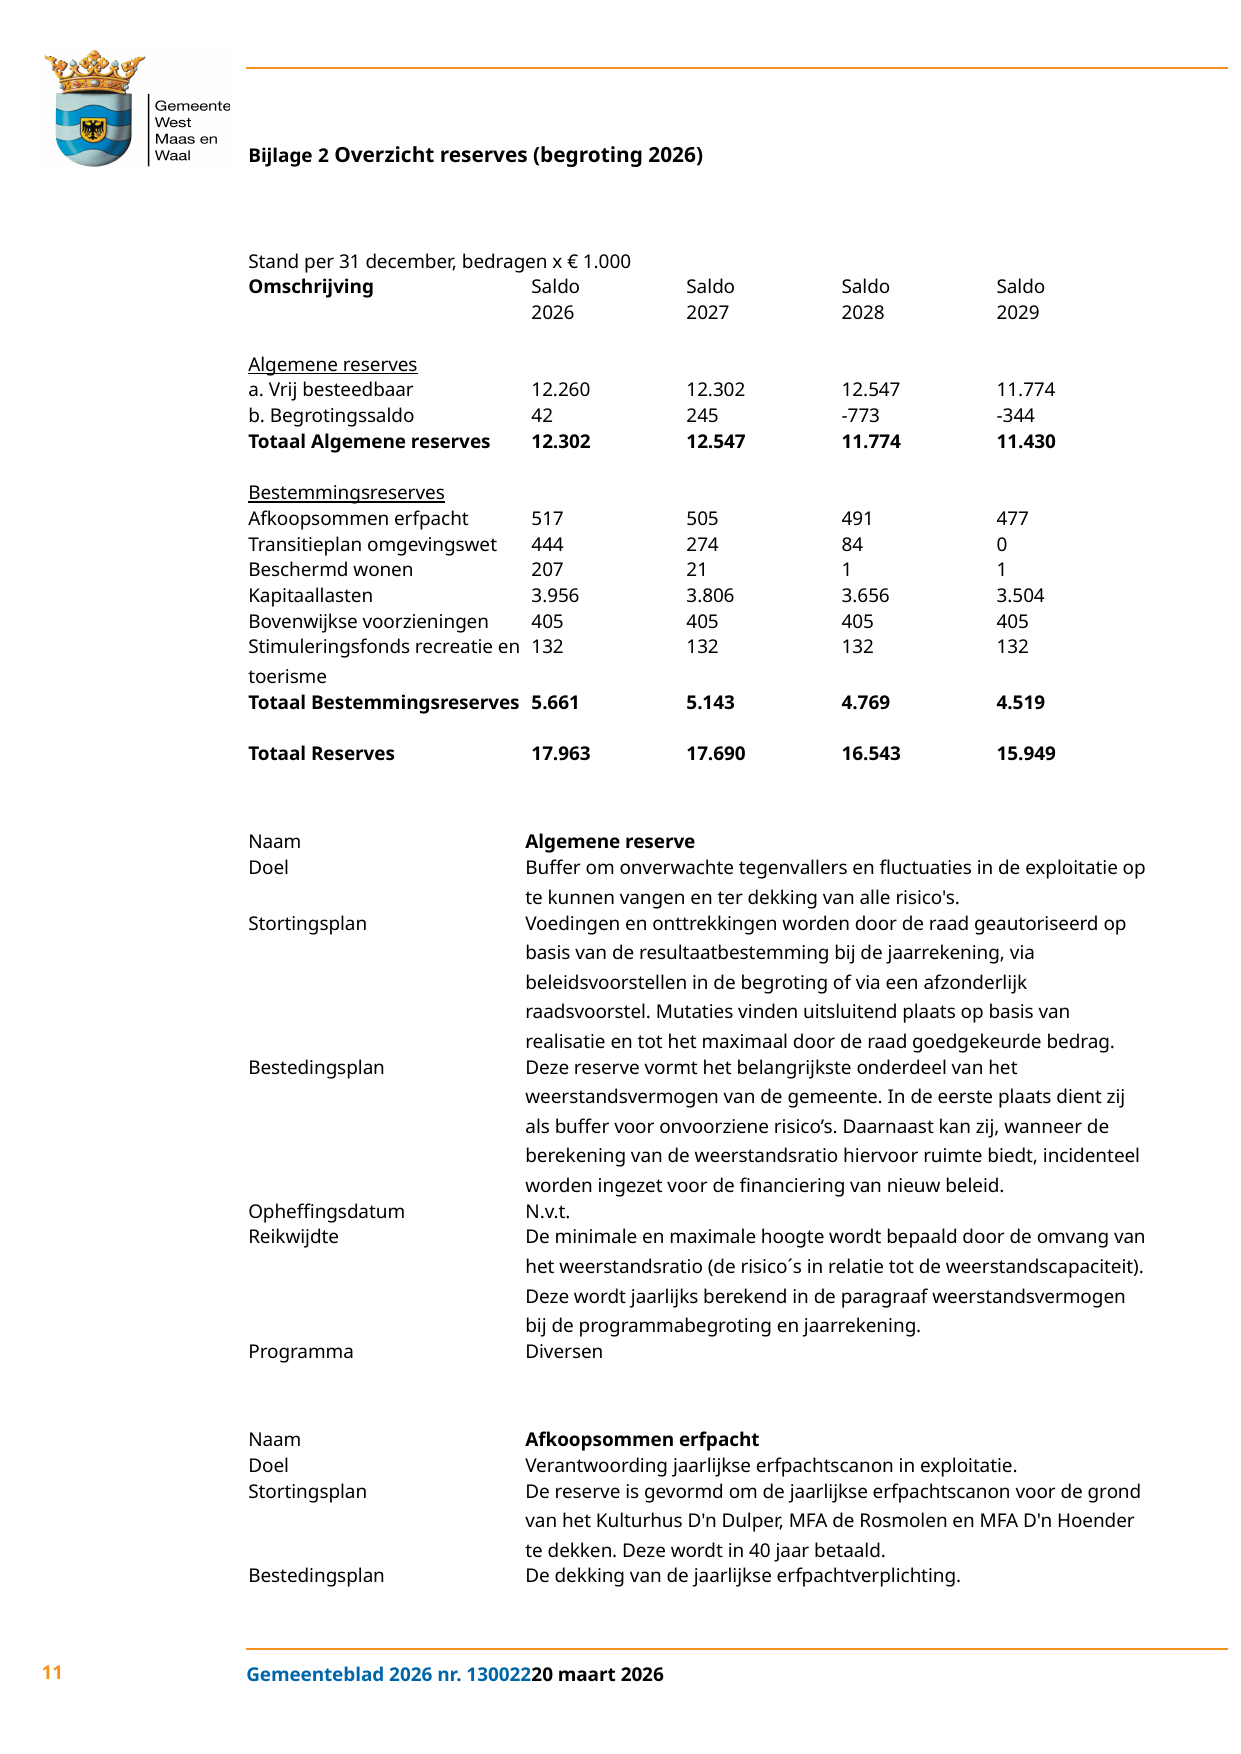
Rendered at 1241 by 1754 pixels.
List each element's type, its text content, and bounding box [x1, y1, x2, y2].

table_cell 2026 [531, 299, 686, 325]
table_cell Bovenwijkse voorzieningen [248, 608, 531, 634]
table_cell 15.949 [996, 741, 1152, 766]
table_cell 12.260 [531, 376, 686, 402]
table_cell Bestedingsplan [248, 1054, 525, 1198]
table_cell 491 [841, 505, 996, 531]
table_cell 405 [686, 608, 841, 634]
table_cell Doel [248, 1452, 525, 1478]
table_cell Totaal Algemene reserves [248, 428, 531, 454]
table_cell [996, 479, 1152, 505]
table_cell [248, 325, 531, 351]
table_cell 505 [686, 505, 841, 531]
table_cell [686, 325, 841, 351]
table_cell -344 [996, 402, 1152, 428]
table_cell 17.690 [686, 741, 841, 766]
table_cell Transitieplan omgevingswet [248, 531, 531, 557]
table_cell [686, 351, 841, 376]
table_cell [686, 715, 841, 741]
table_cell 5.143 [686, 689, 841, 715]
table_cell [996, 454, 1152, 479]
table_cell 132 [841, 634, 996, 689]
table_cell Saldo [686, 274, 841, 299]
table_cell 12.302 [686, 376, 841, 402]
table_cell Stortingsplan [248, 1478, 525, 1563]
table_cell 405 [996, 608, 1152, 634]
table_cell 11.430 [996, 428, 1152, 454]
table_cell [996, 351, 1152, 376]
table_cell [841, 325, 996, 351]
table_cell [531, 715, 686, 741]
table_cell 3.656 [841, 582, 996, 608]
table_cell Algemene reserves [248, 351, 531, 376]
table_cell [248, 299, 531, 325]
table_cell [248, 454, 531, 479]
table_cell Totaal Reserves [248, 741, 531, 766]
table_cell 3.956 [531, 582, 686, 608]
table_header Stand per 31 december, bedragen x € 1.000 [248, 248, 1152, 273]
table_cell 517 [531, 505, 686, 531]
table_cell [841, 351, 996, 376]
table_cell [841, 454, 996, 479]
table_cell Omschrijving [248, 274, 531, 299]
table_cell [531, 454, 686, 479]
table_cell 4.769 [841, 689, 996, 715]
table_cell -773 [841, 402, 996, 428]
table_cell Doel [248, 855, 525, 910]
table_cell 42 [531, 402, 686, 428]
table_cell 21 [686, 557, 841, 582]
table_cell 11.774 [996, 376, 1152, 402]
table_cell [686, 454, 841, 479]
table_cell 207 [531, 557, 686, 582]
table_cell 12.547 [841, 376, 996, 402]
table_cell [841, 479, 996, 505]
table_cell 0 [996, 531, 1152, 557]
table_header Naam [248, 829, 525, 854]
table_cell 17.963 [531, 741, 686, 766]
table_cell Diversen [525, 1338, 1152, 1364]
table_cell 12.547 [686, 428, 841, 454]
table_cell 2028 [841, 299, 996, 325]
picture [41, 47, 231, 172]
table_cell 2029 [996, 299, 1152, 325]
table_cell Reikwijdte [248, 1224, 525, 1338]
table_cell Stortingsplan [248, 910, 525, 1054]
table_cell [531, 479, 686, 505]
table_header Algemene reserve [525, 829, 1152, 854]
table_cell 84 [841, 531, 996, 557]
table_cell Afkoopsommen erfpacht [248, 505, 531, 531]
table_cell 405 [531, 608, 686, 634]
table_cell De minimale en maximale hoogte wordt bepaald door de omvang van het weerstandsratio (de risico´s in relatie tot de weerstandscapaciteit). Deze wordt jaarlijks berekend in de paragraaf weerstandsvermogen bij de programmabegroting en jaarrekening. [525, 1224, 1152, 1338]
table_cell Opheffingsdatum [248, 1198, 525, 1224]
table_cell 477 [996, 505, 1152, 531]
table_cell Bestemmingsreserves [248, 479, 531, 505]
table_cell Buffer om onverwachte tegenvallers en fluctuaties in de exploitatie op te kunnen vangen en ter dekking van alle risico's. [525, 855, 1152, 910]
table_cell a. Vrij besteedbaar [248, 376, 531, 402]
table_cell [531, 351, 686, 376]
table_cell 1 [841, 557, 996, 582]
table_cell 444 [531, 531, 686, 557]
table_cell Verantwoording jaarlijkse erfpachtscanon in exploitatie. [525, 1452, 1152, 1478]
table_header Afkoopsommen erfpacht [525, 1426, 1152, 1452]
table_cell Voedingen en onttrekkingen worden door de raad geautoriseerd op basis van de resultaatbestemming bij de jaarrekening, via beleidsvoorstellen in de begroting of via een afzonderlijk raadsvoorstel. Mutaties vinden uitsluitend plaats op basis van realisatie en tot het maximaal door de raad goedgekeurde bedrag. [525, 910, 1152, 1054]
table_cell Saldo [841, 274, 996, 299]
table_cell Saldo [996, 274, 1152, 299]
table_cell 2027 [686, 299, 841, 325]
table_cell 5.661 [531, 689, 686, 715]
table_cell 405 [841, 608, 996, 634]
table_cell 4.519 [996, 689, 1152, 715]
table_cell 16.543 [841, 741, 996, 766]
table_cell De dekking van de jaarlijkse erfpachtverplichting. [525, 1563, 1152, 1588]
table_cell Kapitaallasten [248, 582, 531, 608]
table_cell 132 [686, 634, 841, 689]
table_cell Totaal Bestemmingsreserves [248, 689, 531, 715]
table_cell 132 [531, 634, 686, 689]
table_header Naam [248, 1426, 525, 1452]
table_cell 11.774 [841, 428, 996, 454]
table_cell Programma [248, 1338, 525, 1364]
table_cell Beschermd wonen [248, 557, 531, 582]
table_cell Deze reserve vormt het belangrijkste onderdeel van het weerstandsvermogen van de gemeente. In de eerste plaats dient zij als buffer voor onvoorziene risico’s. Daarnaast kan zij, wanneer de berekening van de weerstandsratio hiervoor ruimte biedt, incidenteel worden ingezet voor de financiering van nieuw beleid. [525, 1054, 1152, 1198]
table_cell [996, 325, 1152, 351]
table_cell 274 [686, 531, 841, 557]
table_cell N.v.t. [525, 1198, 1152, 1224]
table_cell [531, 325, 686, 351]
table_cell 3.504 [996, 582, 1152, 608]
table_cell 1 [996, 557, 1152, 582]
table_cell Saldo [531, 274, 686, 299]
table_cell Stimuleringsfonds recreatie en toerisme [248, 634, 531, 689]
table_cell 3.806 [686, 582, 841, 608]
table_cell De reserve is gevormd om de jaarlijkse erfpachtscanon voor de grond van het Kulturhus D'n Dulper, MFA de Rosmolen en MFA D'n Hoender te dekken. Deze wordt in 40 jaar betaald. [525, 1478, 1152, 1563]
table_cell b. Begrotingssaldo [248, 402, 531, 428]
table_cell [248, 715, 531, 741]
table_cell 132 [996, 634, 1152, 689]
table_cell 245 [686, 402, 841, 428]
table_cell [841, 715, 996, 741]
table_cell 12.302 [531, 428, 686, 454]
table_cell Bestedingsplan [248, 1563, 525, 1588]
table_cell [686, 479, 841, 505]
text Bijlage 2 Overzicht reserves (begroting 2026) [248, 140, 1152, 169]
table_cell [996, 715, 1152, 741]
